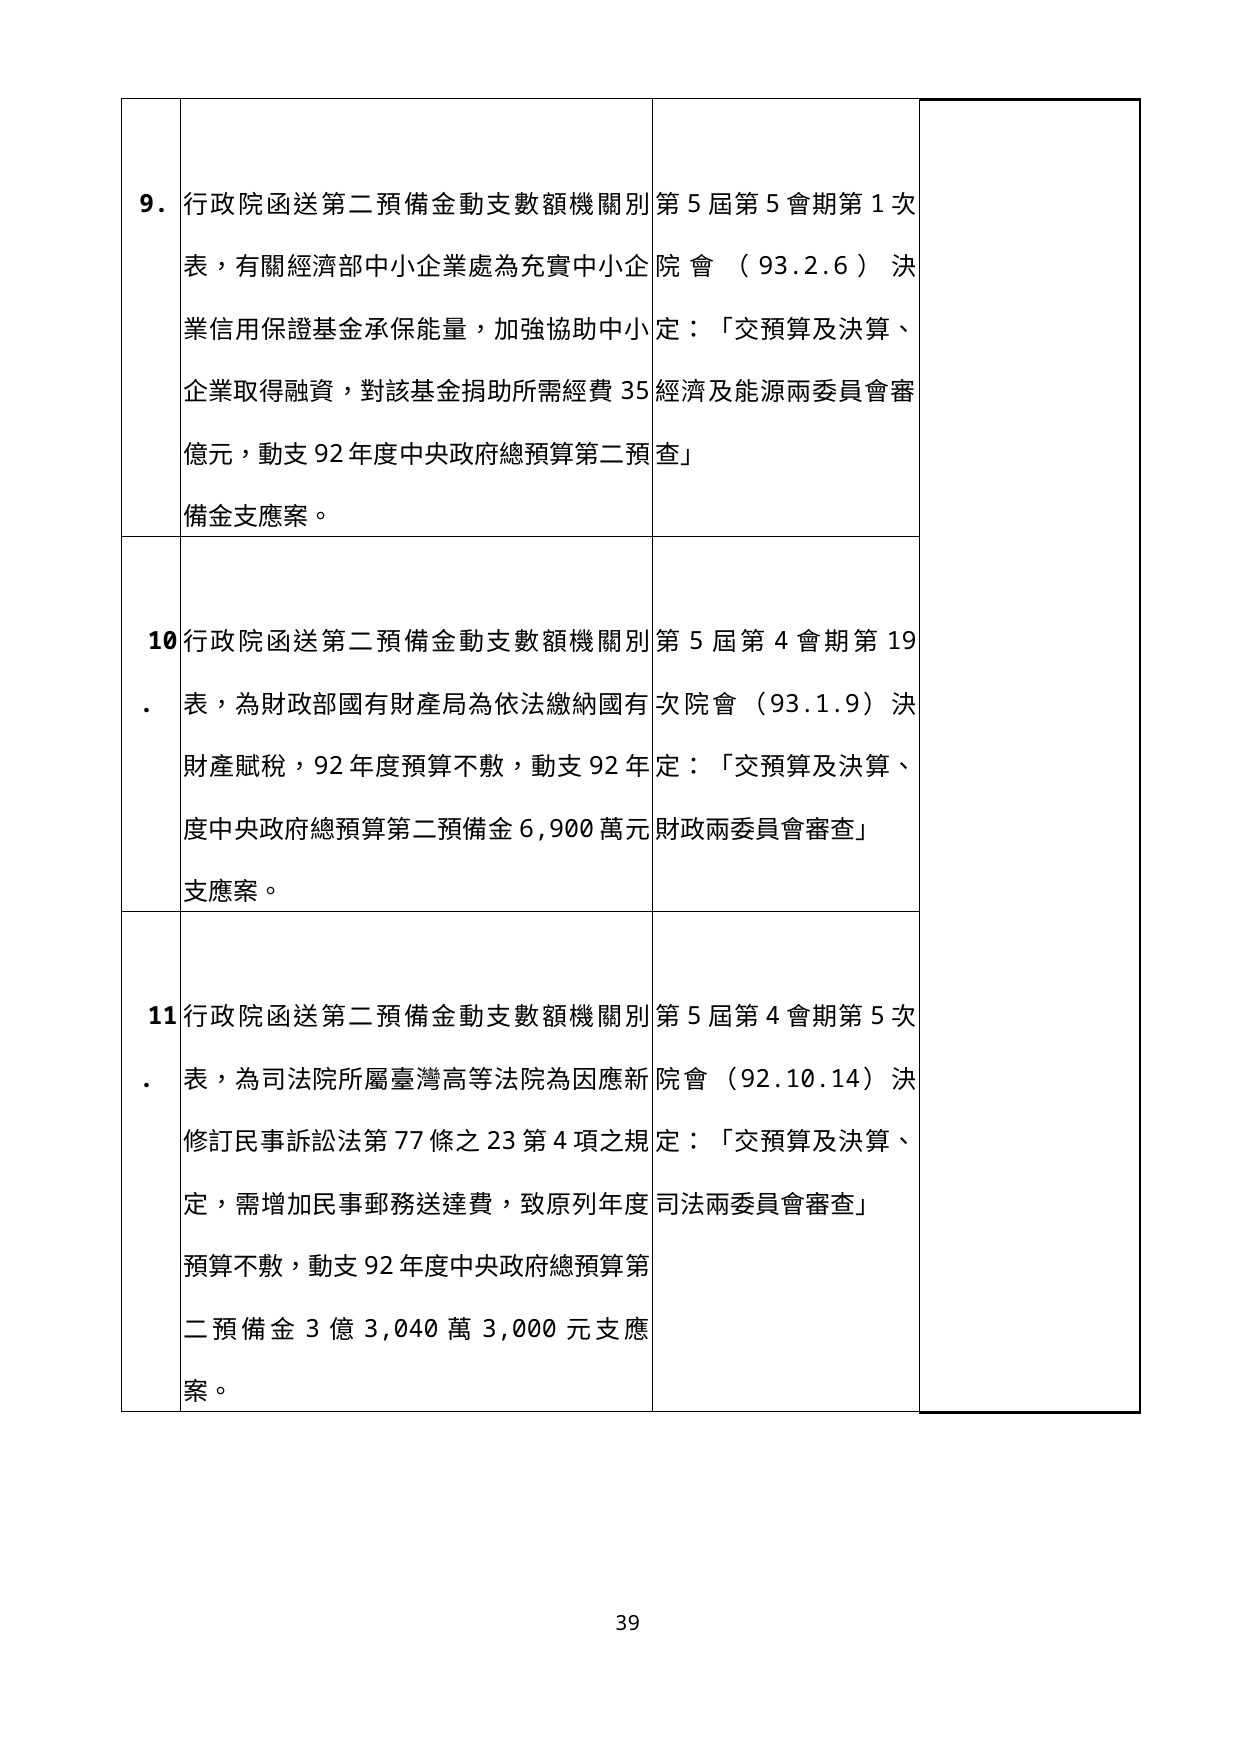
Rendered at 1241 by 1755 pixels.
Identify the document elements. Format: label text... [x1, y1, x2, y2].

table_cell 行政院函送第二預備金動支數額機關別表，有關經濟部中小企業處為充實中小企業信用保證基金承保能量，加強協助中小企業取得融資，對該基金捐助所需經費35億元，動支92年度中央政府總預算第二預備金支應案。 [181, 99, 652, 536]
table_cell 行政院函送第二預備金動支數額機關別表，為財政部國有財產局為依法繳納國有財產賦稅，92年度預算不敷，動支92年度中央政府總預算第二預備金6,900萬元支應案。 [181, 537, 652, 911]
table_cell [122, 912, 180, 1411]
table_cell [122, 99, 180, 536]
table_cell [122, 537, 180, 911]
table_cell 第5屆第5會期第1次院會（93.2.6）決定：「交預算及決算、經濟及能源兩委員會審查」 [653, 99, 919, 536]
table_cell 行政院函送第二預備金動支數額機關別表，為司法院所屬臺灣高等法院為因應新修訂民事訴訟法第77條之23第4項之規定，需增加民事郵務送達費，致原列年度預算不敷，動支92年度中央政府總預算第二預備金3億3,040萬3,000元支應案。 [181, 912, 652, 1411]
table_cell 第5屆第4會期第19次院會（93.1.9）決定：「交預算及決算、財政兩委員會審查」 [653, 537, 919, 911]
table_cell [920, 101, 1139, 1411]
table_cell 第5屆第4會期第5次院會（92.10.14）決定：「交預算及決算、司法兩委員會審查」 [653, 912, 919, 1411]
